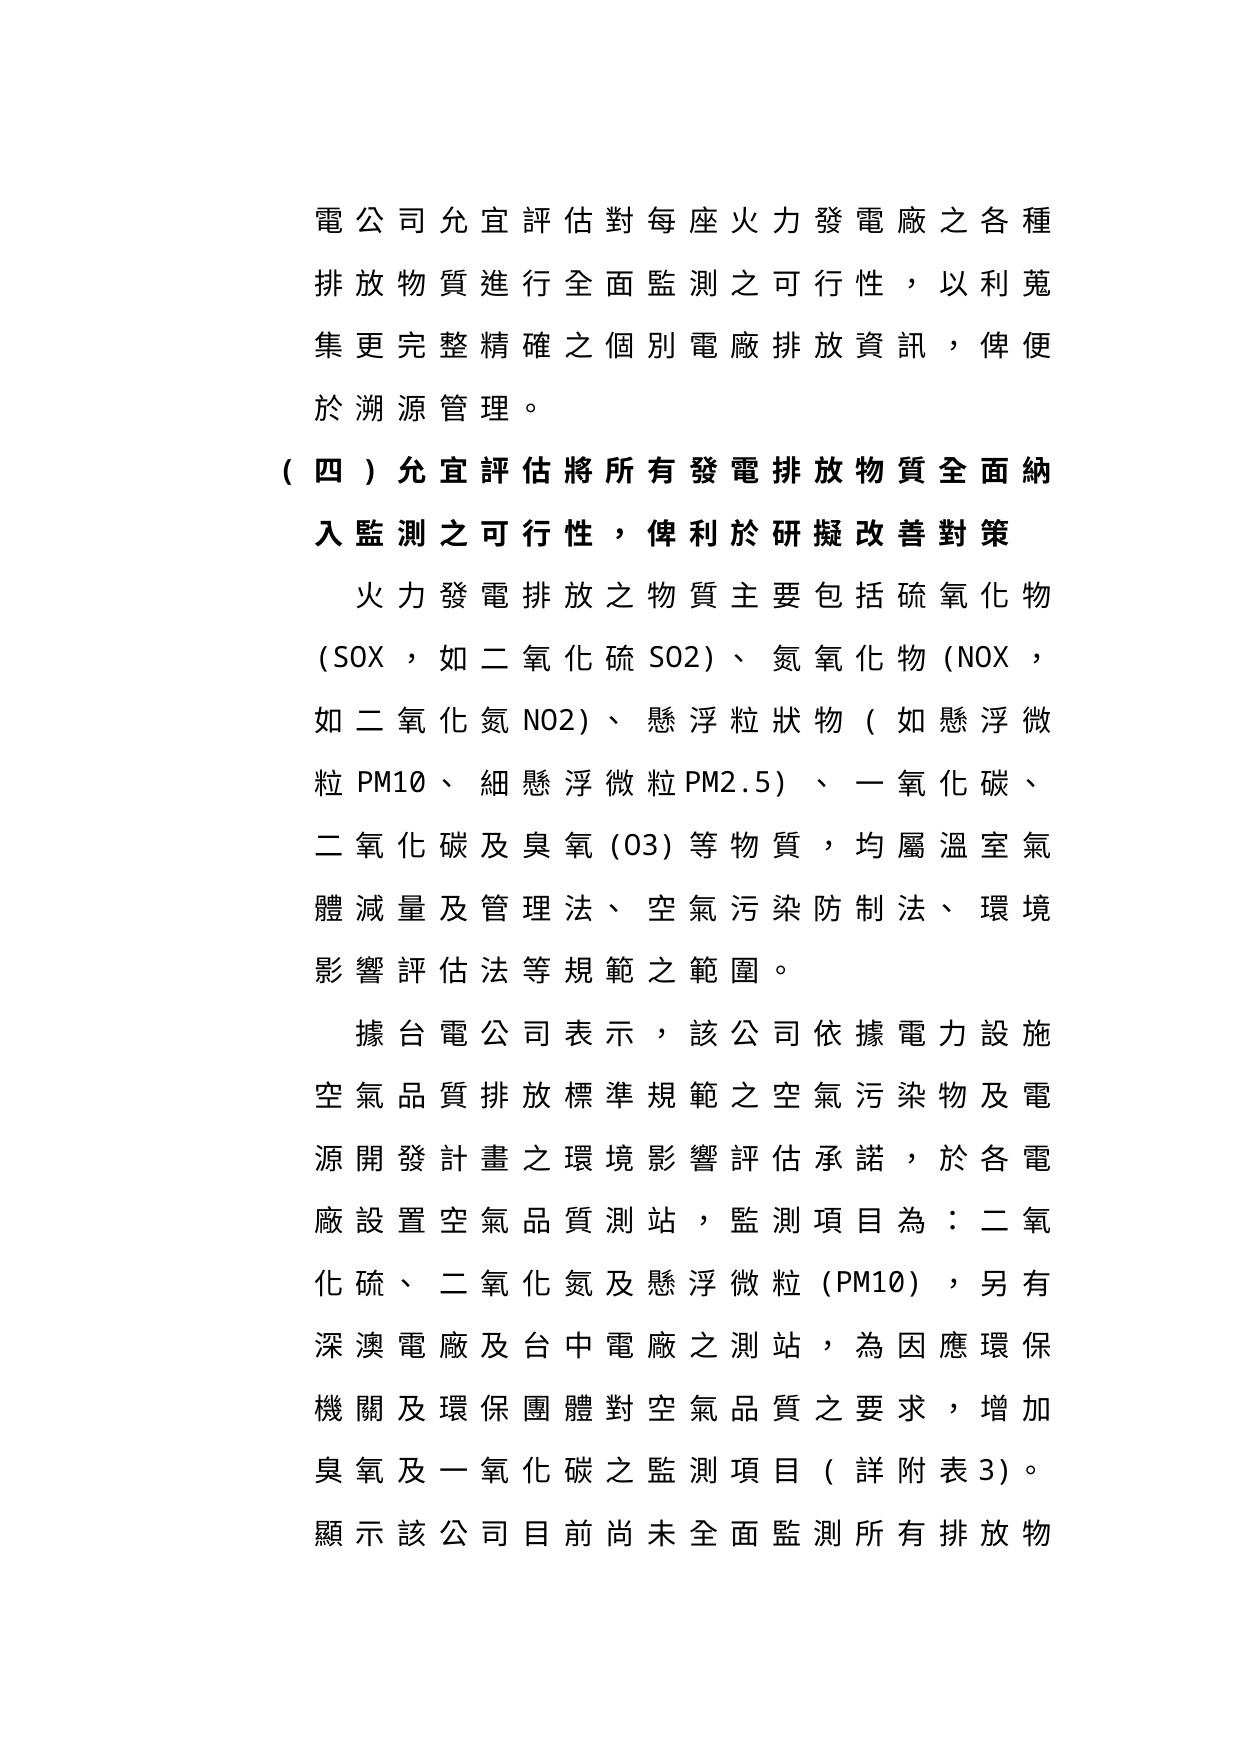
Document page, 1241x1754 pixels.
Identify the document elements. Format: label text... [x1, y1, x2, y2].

text 據台電公司表示，該公司依據電力設施空氣品質排放標準規範之空氣污染物及電源開發計畫之環境影響評估承諾，於各電廠設置空氣品質測站，監測項目為：二氧化硫、二氧化氮及懸浮微粒(PM10)，另有深澳電廠及台中電廠之測站，為因應環保機關及環保團體對空氣品質之要求，增加臭氧及一氧化碳之監測項目(詳附表3)。顯示該公司目前尚未全面監測所有排放物 [271, 990, 1058, 1552]
text (四)允宜評估將所有發電排放物質全面納入監測之可行性，俾利於研擬改善對策 [242, 427, 1058, 552]
text 電公司允宜評估對每座火力發電廠之各種排放物質進行全面監測之可行性，以利蒐集更完整精確之個別電廠排放資訊，俾便於溯源管理。 [271, 177, 1058, 427]
text 火力發電排放之物質主要包括硫氧化物(SOX，如二氧化硫SO2)、氮氧化物(NOX，如二氧化氮NO2)、懸浮粒狀物(如懸浮微粒PM10、細懸浮微粒PM2.5) 、一氧化碳、二氧化碳及臭氧(O3)等物質，均屬溫室氣體減量及管理法、空氣污染防制法、環境影響評估法等規範之範圍。 [271, 552, 1058, 990]
